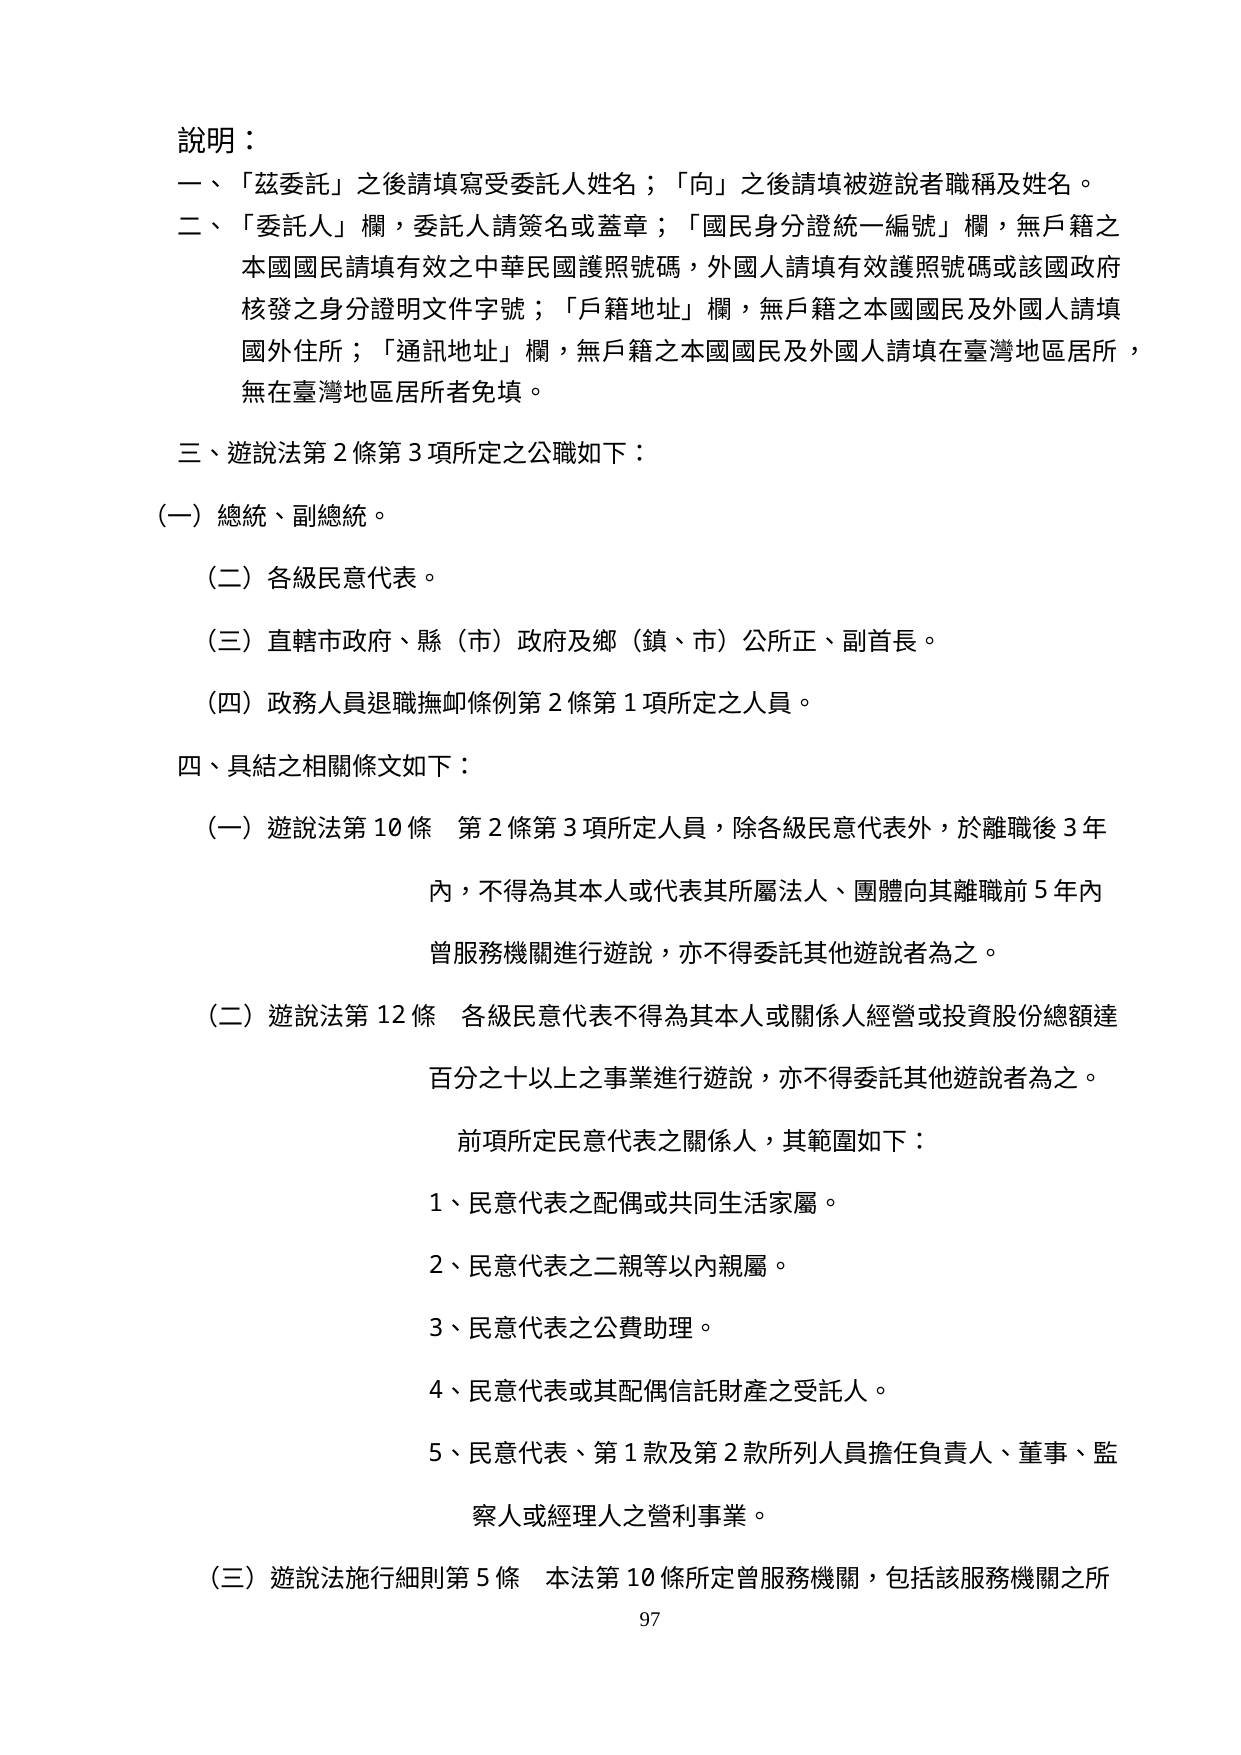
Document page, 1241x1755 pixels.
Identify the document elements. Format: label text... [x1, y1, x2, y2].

text 二、「委託人」欄，委託人請簽名或蓋章；「國民身分證統一編號」欄，無戶籍之本國國民請填有效之中華民國護照號碼，外國人請填有效護照號碼或該國政府核發之身分證明文件字號；「戶籍地址」欄，無戶籍之本國國民及外國人請填國外住所；「通訊地址」欄，無戶籍之本國國民及外國人請填在臺灣地區居所，無在臺灣地區居所者免填。 [177, 202, 1122, 410]
text 三、遊說法第2條第3項所定之公職如下： [177, 410, 1122, 472]
text （二）遊說法第12條 各級民意代表不得為其本人或關係人經營或投資股份總額達百分之十以上之事業進行遊說，亦不得委託其他遊說者為之。 [177, 972, 1122, 1097]
text 2、民意代表之二親等以內親屬。 [251, 1222, 1122, 1285]
text 說明： [177, 97, 1122, 160]
text 一、「茲委託」之後請填寫受委託人姓名；「向」之後請填被遊說者職稱及姓名。 [177, 160, 1122, 202]
text 5、民意代表、第1款及第2款所列人員擔任負責人、董事、監察人或經理人之營利事業。 [428, 1410, 1122, 1535]
text 四、具結之相關條文如下： [177, 722, 1122, 785]
text （二）各級民意代表。 [177, 535, 1122, 597]
text 前項所定民意代表之關係人，其範圍如下： [200, 1097, 1119, 1160]
text 3、民意代表之公費助理。 [251, 1285, 1122, 1347]
text （一）總統、副總統。 [127, 472, 1122, 535]
text （一）遊說法第10條 第2條第3項所定人員，除各級民意代表外，於離職後3年內，不得為其本人或代表其所屬法人、團體向其離職前5年內曾服務機關進行遊說，亦不得委託其他遊說者為之。 [177, 785, 1122, 972]
text （三）直轄市政府、縣（市）政府及鄉（鎮、市）公所正、副首長。 [177, 597, 1122, 660]
text 1、民意代表之配偶或共同生活家屬。 [200, 1160, 1119, 1222]
text （四）政務人員退職撫卹條例第2條第1項所定之人員。 [177, 660, 1122, 722]
text 4、民意代表或其配偶信託財產之受託人。 [251, 1347, 1122, 1410]
text （三）遊說法施行細則第5條 本法第10條所定曾服務機關，包括該服務機關之所 [195, 1535, 1122, 1597]
